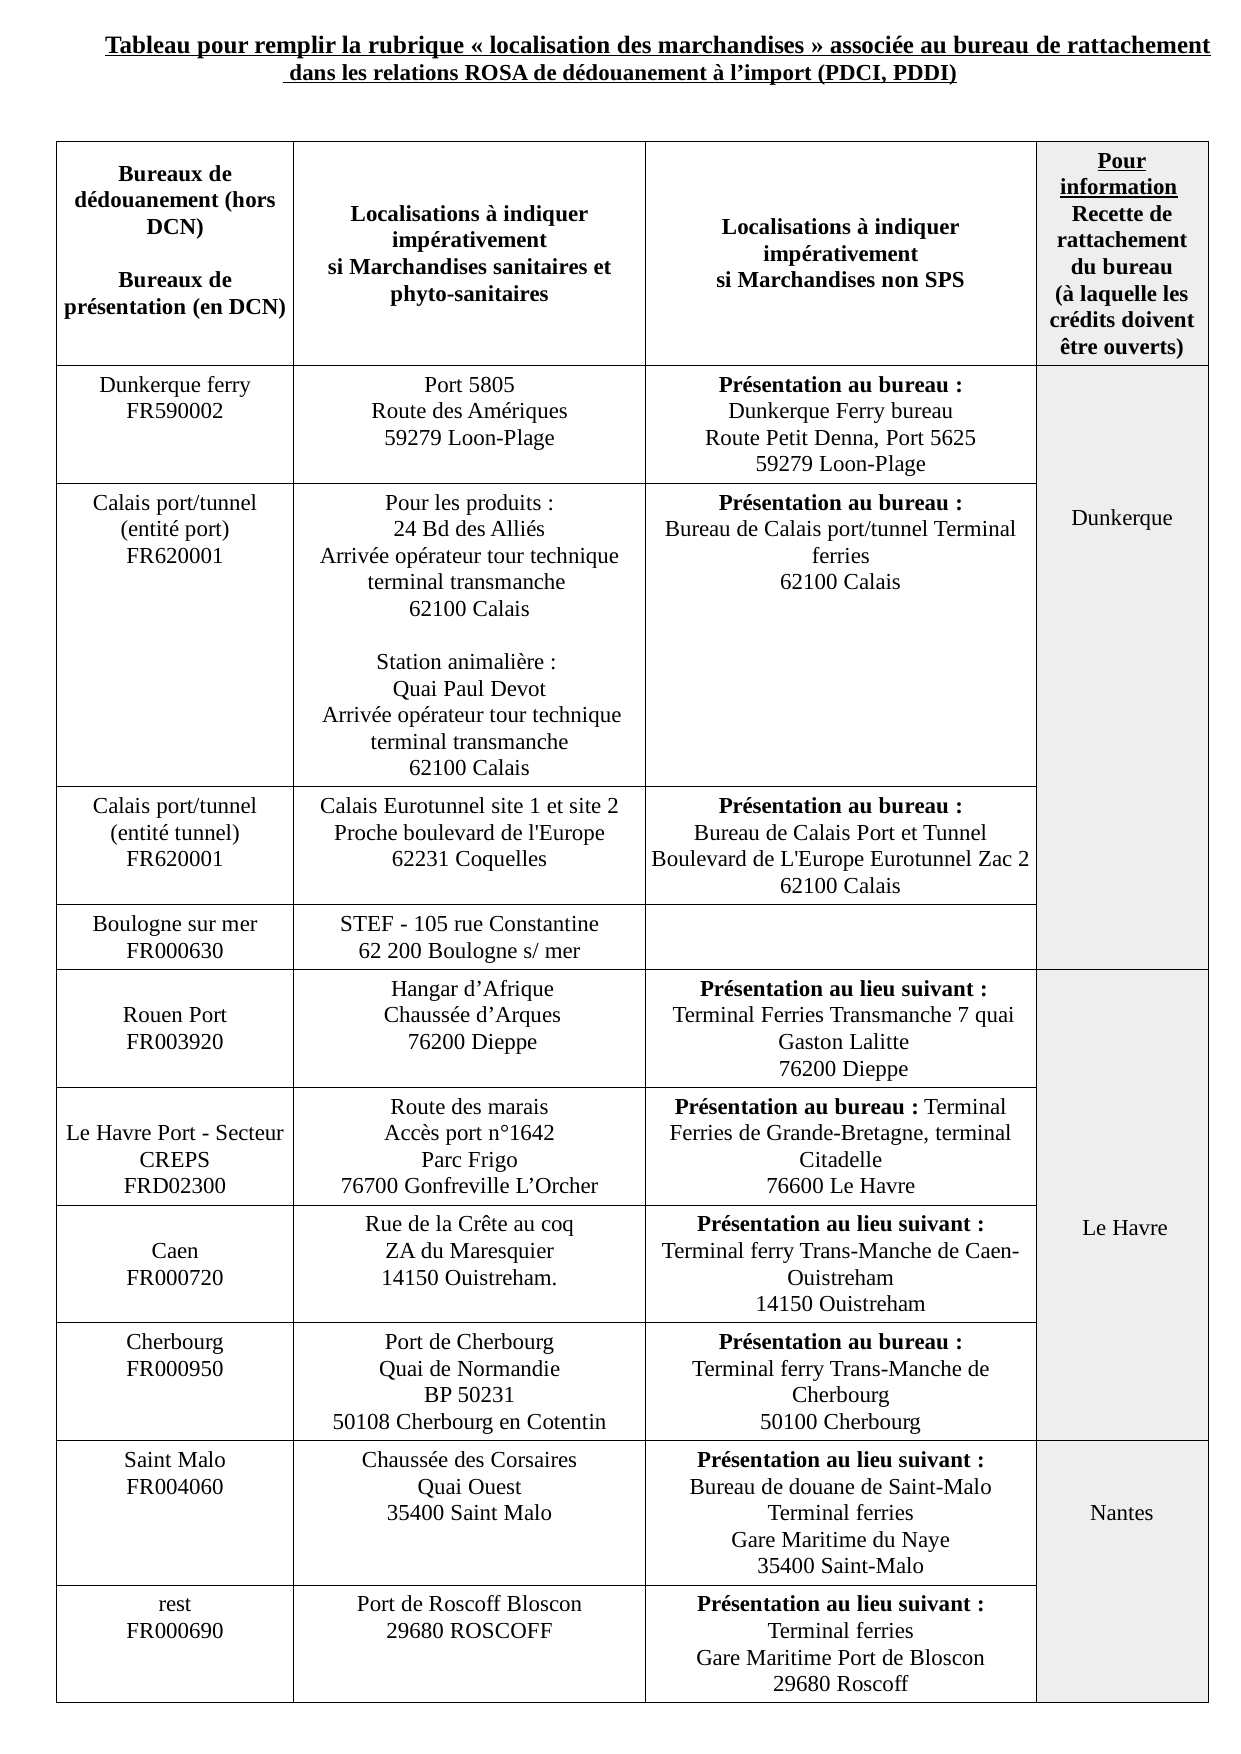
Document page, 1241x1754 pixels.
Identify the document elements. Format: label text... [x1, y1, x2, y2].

table_cell [646, 905, 1036, 969]
table_cell Présentation au lieu suivant : Terminal ferry Trans-Manche de Caen-Ouistreham 14150 Ouistreham [646, 1206, 1036, 1322]
table_header Pour information Recette de rattachement du bureau (à laquelle les crédits doivent être ouverts) [1037, 142, 1208, 365]
table_header Localisations à indiquer impérativement si Marchandises sanitaires et phyto-sanitaires [294, 142, 645, 365]
table_cell Rouen Port FR003920 [57, 970, 293, 1087]
table_cell Pour les produits : 24 Bd des Alliés Arrivée opérateur tour technique terminal transmanche 62100 Calais Station animalière : Quai Paul Devot Arrivée opérateur tour technique terminal transmanche 62100 Calais [294, 484, 645, 786]
table_cell Nantes [1037, 1441, 1208, 1702]
table_cell Saint Malo FR004060 [57, 1441, 293, 1584]
table_cell Port de Roscoff Bloscon 29680 ROSCOFF [294, 1586, 645, 1702]
table_cell Présentation au bureau : Terminal ferry Trans-Manche de Cherbourg 50100 Cherbourg [646, 1323, 1036, 1440]
table_cell Caen FR000720 [57, 1206, 293, 1322]
table_cell Chaussée des Corsaires Quai Ouest 35400 Saint Malo [294, 1441, 645, 1584]
table_cell Présentation au bureau : Dunkerque Ferry bureau Route Petit Denna, Port 5625 59279 Loon-Plage [646, 366, 1036, 483]
table_cell Dunkerque ferry FR590002 [57, 366, 293, 483]
table_cell Boulogne sur mer FR000630 [57, 905, 293, 969]
table_header Bureaux de dédouanement (hors DCN) Bureaux de présentation (en DCN) [57, 142, 293, 365]
table_cell Le Havre [1037, 970, 1208, 1440]
table_cell Rue de la Crête au coq ZA du Maresquier 14150 Ouistreham. [294, 1206, 645, 1322]
text dans les relations ROSA de dédouanement à l’import (PDCI, PDDI) [29, 58, 1211, 85]
table_cell Présentation au lieu suivant : Terminal ferries Gare Maritime Port de Bloscon 29680 Roscoff [646, 1586, 1036, 1702]
table_cell Calais port/tunnel (entité tunnel) FR620001 [57, 787, 293, 904]
table_cell Le Havre Port - Secteur CREPS FRD02300 [57, 1088, 293, 1204]
table_cell Cherbourg FR000950 [57, 1323, 293, 1440]
table_cell Dunkerque [1037, 366, 1208, 969]
table_cell Présentation au lieu suivant : Bureau de douane de Saint-Malo Terminal ferries Gare Maritime du Naye 35400 Saint-Malo [646, 1441, 1036, 1584]
table_cell STEF - 105 rue Constantine 62 200 Boulogne s/ mer [294, 905, 645, 969]
table_cell Présentation au bureau : Bureau de Calais Port et Tunnel Boulevard de L'Europe Eurotunnel Zac 2 62100 Calais [646, 787, 1036, 904]
table_cell Route des marais Accès port n°1642 Parc Frigo 76700 Gonfreville L’Orcher [294, 1088, 645, 1204]
table_cell Port de Cherbourg Quai de Normandie BP 50231 50108 Cherbourg en Cotentin [294, 1323, 645, 1440]
table_cell Calais port/tunnel (entité port) FR620001 [57, 484, 293, 786]
table_cell Port 5805 Route des Amériques 59279 Loon-Plage [294, 366, 645, 483]
table_header Localisations à indiquer impérativement si Marchandises non SPS [646, 142, 1036, 365]
table_cell Présentation au bureau : Bureau de Calais port/tunnel Terminal ferries 62100 Calais [646, 484, 1036, 786]
table_cell Calais Eurotunnel site 1 et site 2 Proche boulevard de l'Europe 62231 Coquelles [294, 787, 645, 904]
table_cell Présentation au lieu suivant : Terminal Ferries Transmanche 7 quai Gaston Lalitte 76200 Dieppe [646, 970, 1036, 1087]
table_cell Hangar d’Afrique Chaussée d’Arques 76200 Dieppe [294, 970, 645, 1087]
table_cell Présentation au bureau : Terminal Ferries de Grande-Bretagne, terminal Citadelle 76600 Le Havre [646, 1088, 1036, 1204]
table_cell rest FR000690 [57, 1586, 293, 1702]
